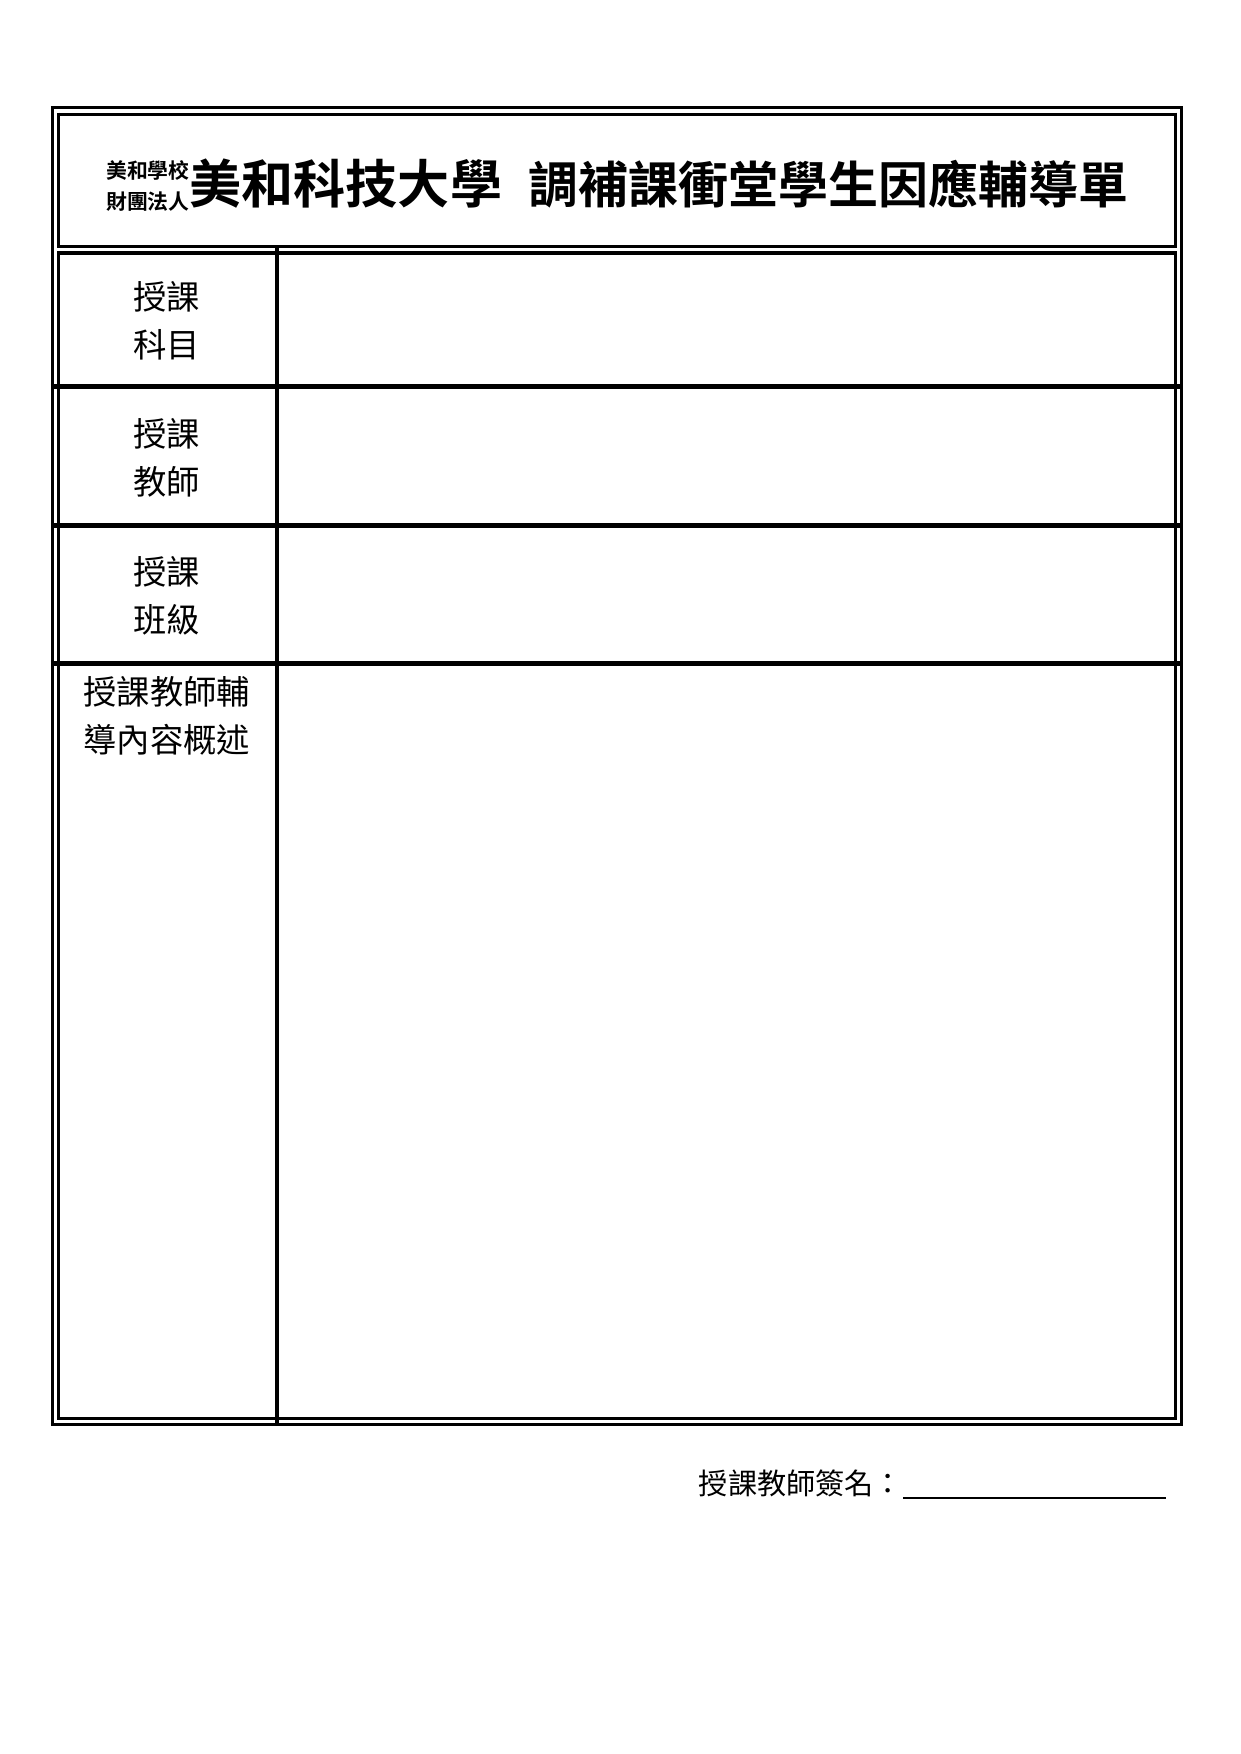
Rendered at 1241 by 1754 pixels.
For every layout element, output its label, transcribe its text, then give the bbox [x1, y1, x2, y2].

table_cell 授課 班級 [60, 528, 275, 661]
table_cell [279, 255, 1174, 384]
table_cell [279, 528, 1174, 661]
table_cell [279, 245, 1178, 384]
table_cell 授課 科目 [56, 245, 275, 384]
table_cell 授課教師輔導內容概述 [60, 666, 275, 1417]
table_cell [279, 666, 1174, 1417]
text 授課教師簽名： [75, 1461, 1165, 1503]
table_header 美和學校財團法人美和科技大學 調補課衝堂學生因應輔導單 [56, 109, 1178, 245]
table_cell 授課 教師 [60, 389, 275, 523]
table_cell [279, 389, 1174, 523]
